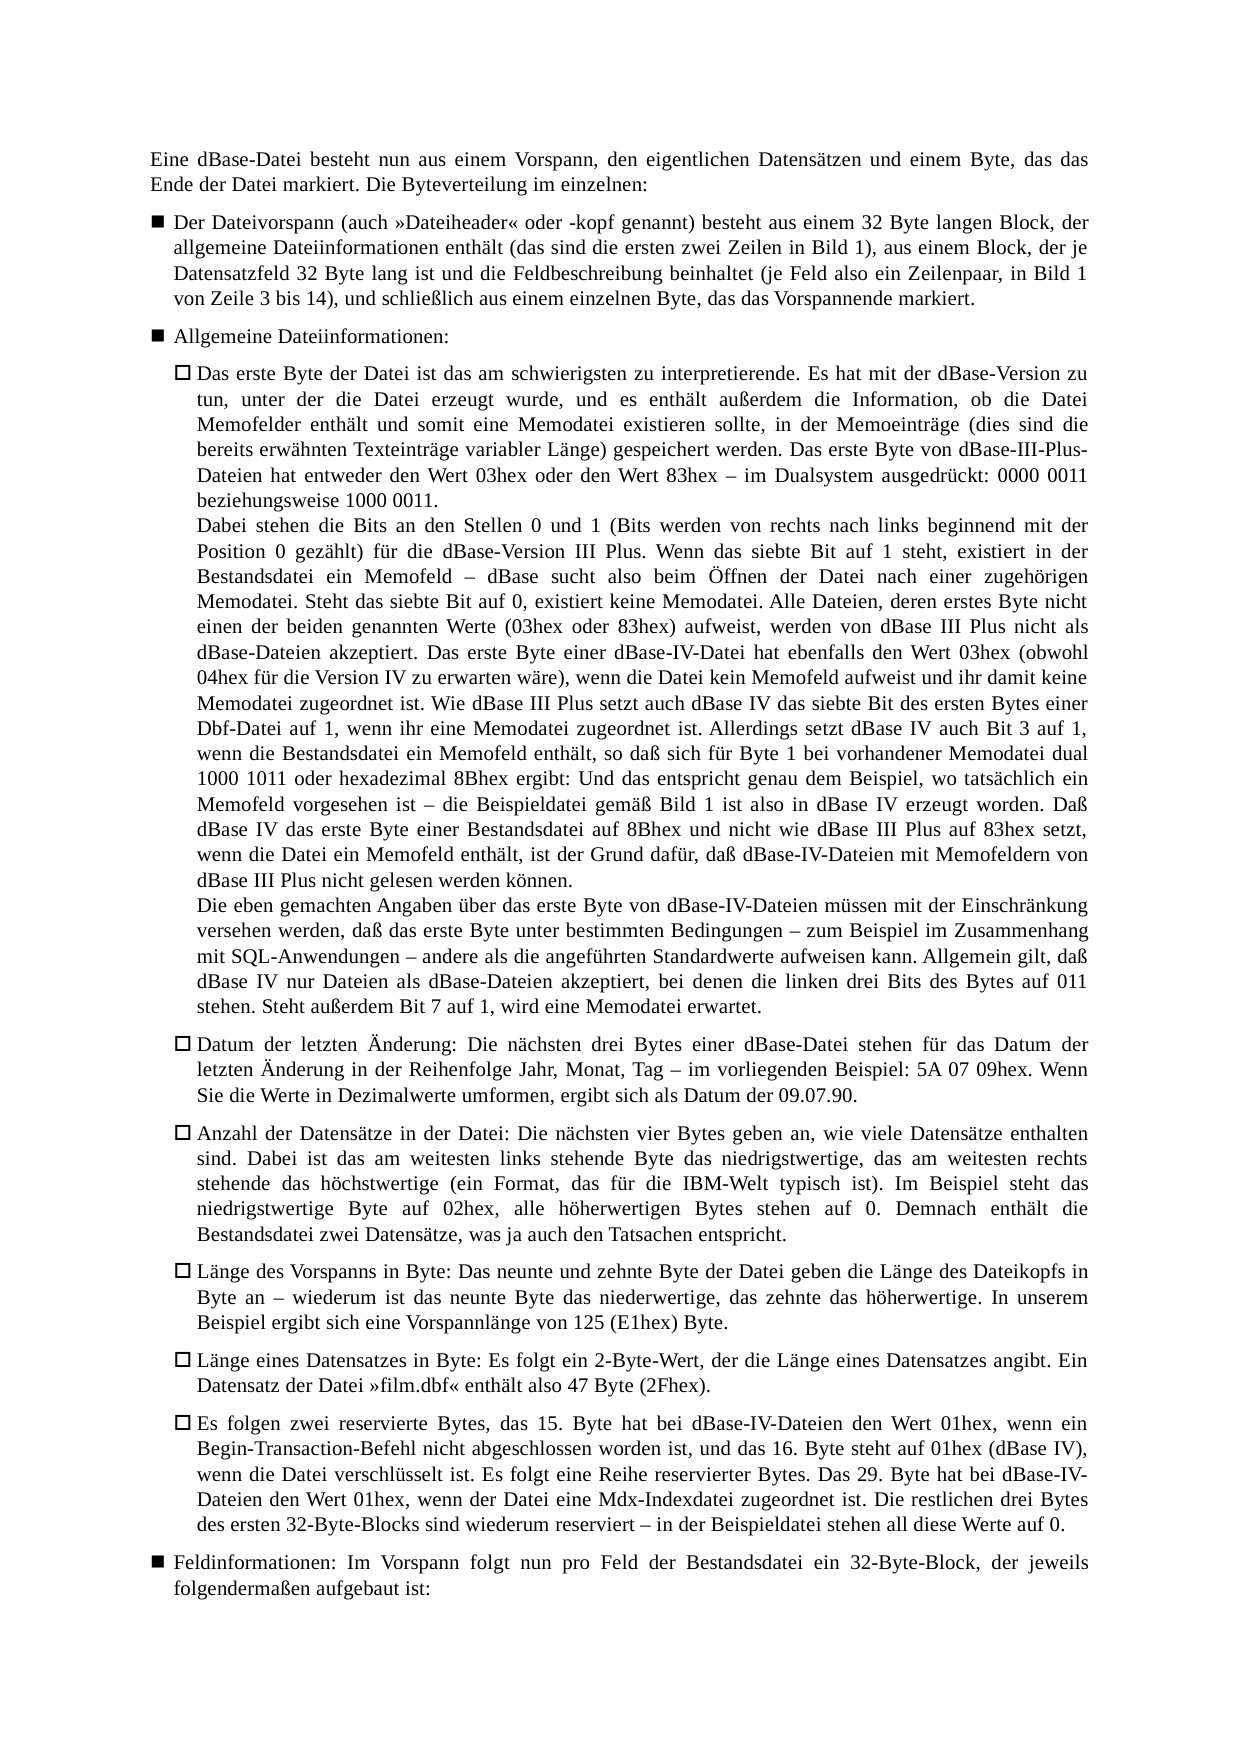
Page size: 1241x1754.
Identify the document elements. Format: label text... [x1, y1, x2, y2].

list Der Dateivorspann (auch »Dateiheader« oder -kopf genannt) besteht aus einem 32 Byte langen Block, der allgemeine Dateiinformationen enthält (das sind die ersten zwei Zeilen in Bild 1), aus einem Block, der je Datensatzfeld 32 Byte lang ist und die Feldbeschreibung beinhaltet (je Feld also ein Zeilenpaar, in Bild 1 von Zeile 3 bis 14), und schließlich aus einem einzelnen Byte, das das Vorspannende markiert. [150, 211, 1090, 310]
list Länge des Vorspanns in Byte: Das neunte und zehnte Byte der Datei geben die Länge des Dateikopfs in Byte an – wiederum ist das neunte Byte das niederwertige, das zehnte das höherwertige. In unserem Beispiel ergibt sich eine Vorspannlänge von 125 (E1hex) Byte. [173, 1260, 1090, 1334]
list Es folgen zwei reservierte Bytes, das 15. Byte hat bei dBase-IV-Dateien den Wert 01hex, wenn ein Begin-Transaction-Befehl nicht abgeschlossen worden ist, und das 16. Byte steht auf 01hex (dBase IV), wenn die Datei verschlüsselt ist. Es folgt eine Reihe reservierter Bytes. Das 29. Byte hat bei dBase-IV-Dateien den Wert 01hex, wenn der Datei eine Mdx-Indexdatei zugeordnet ist. Die restlichen drei Bytes des ersten 32-Byte-Blocks sind wiederum reserviert – in der Beispieldatei stehen all diese Werte auf 0. [173, 1412, 1090, 1536]
list Feldinformationen: Im Vorspann folgt nun pro Feld der Bestandsdatei ein 32-Byte-Block, der jeweils folgendermaßen aufgebaut ist: [150, 1551, 1090, 1599]
text Eine dBase-Datei besteht nun aus einem Vorspann, den eigentlichen Datensätzen und einem Byte, das das Ende der Datei markiert. Die Byteverteilung im einzelnen: [150, 148, 1090, 196]
list Datum der letzten Änderung: Die nächsten drei Bytes einer dBase-Datei stehen für das Datum der letzten Änderung in der Reihenfolge Jahr, Monat, Tag – im vorliegenden Beispiel: 5A 07 09hex. Wenn Sie die Werte in Dezimalwerte umformen, ergibt sich als Datum der 09.07.90. [173, 1033, 1090, 1107]
list Länge eines Datensatzes in Byte: Es folgt ein 2-Byte-Wert, der die Länge eines Datensatzes angibt. Ein Datensatz der Datei »film.dbf« enthält also 47 Byte (2Fhex). [173, 1349, 1090, 1397]
list Das erste Byte der Datei ist das am schwierigsten zu interpretierende. Es hat mit der dBase-Version zu tun, unter der die Datei erzeugt wurde, und es enthält außerdem die Information, ob die Datei Memofelder enthält und somit eine Memodatei existieren sollte, in der Memoeinträge (dies sind die bereits erwähnten Texteinträge variabler Länge) gespeichert werden. Das erste Byte von dBase-III-Plus-Dateien hat entweder den Wert 03hex oder den Wert 83hex – im Dualsystem ausgedrückt: 0000 0011 beziehungsweise 1000 0011. Dabei stehen die Bits an den Stellen 0 und 1 (Bits werden von rechts nach links beginnend mit der Position 0 gezählt) für die dBase-Version III Plus. Wenn das siebte Bit auf 1 steht, existiert in der Bestandsdatei ein Memofeld – dBase sucht also beim Öffnen der Datei nach einer zugehörigen Memodatei. Steht das siebte Bit auf 0, existiert keine Memodatei. Alle Dateien, deren erstes Byte nicht einen der beiden genannten Werte (03hex oder 83hex) aufweist, werden von dBase III Plus nicht als dBase-Dateien akzeptiert. Das erste Byte einer dBase-IV-Datei hat ebenfalls den Wert 03hex (obwohl 04hex für die Version IV zu erwarten wäre), wenn die Datei kein Memofeld aufweist und ihr damit keine Memodatei zugeordnet ist. Wie dBase III Plus setzt auch dBase IV das siebte Bit des ersten Bytes einer Dbf-Datei auf 1, wenn ihr eine Memodatei zugeordnet ist. Allerdings setzt dBase IV auch Bit 3 auf 1, wenn die Bestandsdatei ein Memofeld enthält, so daß sich für Byte 1 bei vorhandener Memodatei dual 1000 1011 oder hexadezimal 8Bhex ergibt: Und das entspricht genau dem Beispiel, wo tatsächlich ein Memofeld vorgesehen ist – die Beispieldatei gemäß Bild 1 ist also in dBase IV erzeugt worden. Daß dBase IV das erste Byte einer Bestandsdatei auf 8Bhex und nicht wie dBase III Plus auf 83hex setzt, wenn die Datei ein Memofeld enthält, ist der Grund dafür, daß dBase-IV-Dateien mit Memofeldern von dBase III Plus nicht gelesen werden können. Die eben gemachten Angaben über das erste Byte von dBase-IV-Dateien müssen mit der Einschränkung versehen werden, daß das erste Byte unter bestimmten Bedingungen – zum Beispiel im Zusammenhang mit SQL-Anwendungen – andere als die angeführten Standardwerte aufweisen kann. Allgemein gilt, daß dBase IV nur Dateien als dBase-Dateien akzeptiert, bei denen die linken drei Bits des Bytes auf 011 stehen. Steht außerdem Bit 7 auf 1, wird eine Memodatei erwartet. [173, 362, 1090, 1018]
list Anzahl der Datensätze in der Datei: Die nächsten vier Bytes geben an, wie viele Datensätze enthalten sind. Dabei ist das am weitesten links stehende Byte das niedrigstwertige, das am weitesten rechts stehende das höchstwertige (ein Format, das für die IBM-Welt typisch ist). Im Beispiel steht das niedrigstwertige Byte auf 02hex, alle höherwertigen Bytes stehen auf 0. Demnach enthält die Bestandsdatei zwei Datensätze, was ja auch den Tatsachen entspricht. [173, 1121, 1090, 1246]
list Allgemeine Dateiinformationen: [150, 324, 1090, 347]
